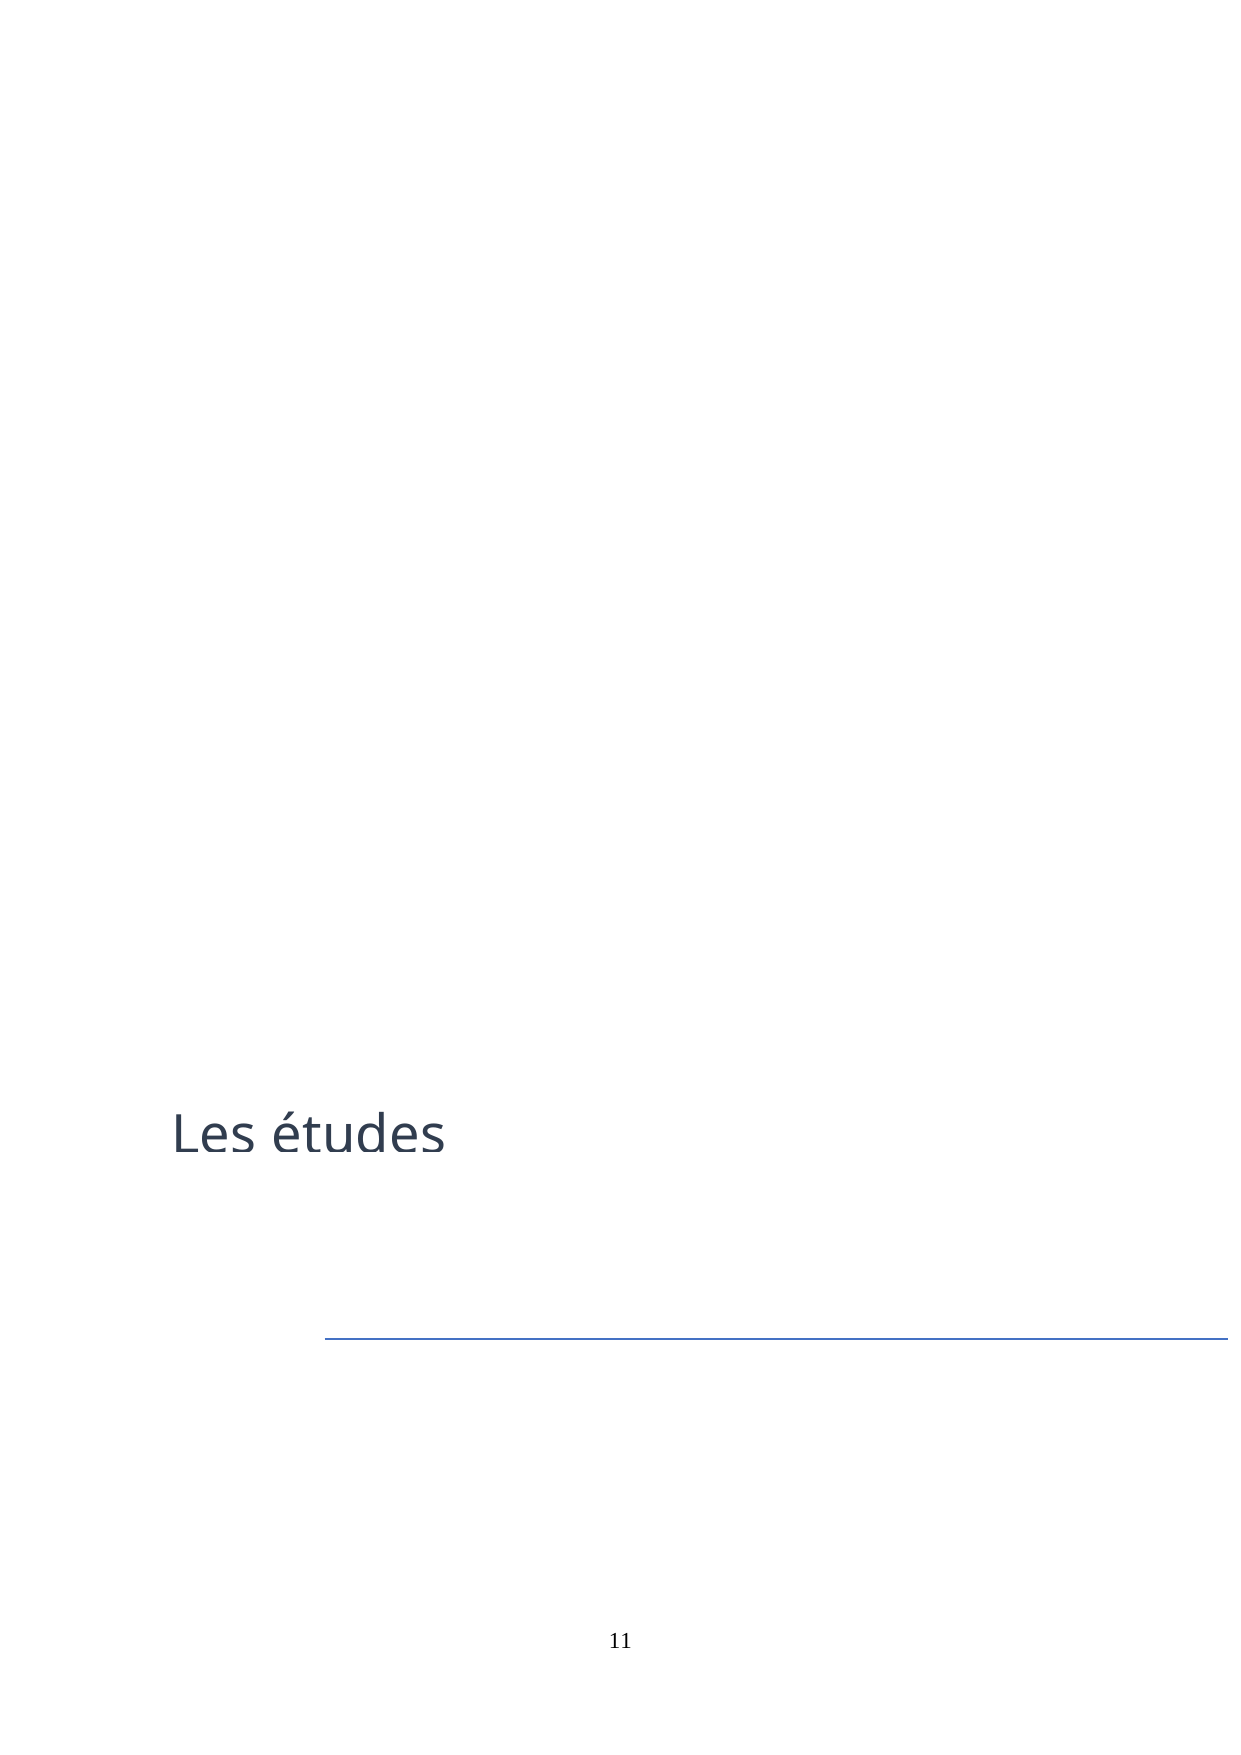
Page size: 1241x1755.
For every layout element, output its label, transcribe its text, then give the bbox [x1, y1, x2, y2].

text 11 [609, 1628, 634, 1653]
text Les études littéraires [171, 1108, 632, 1152]
